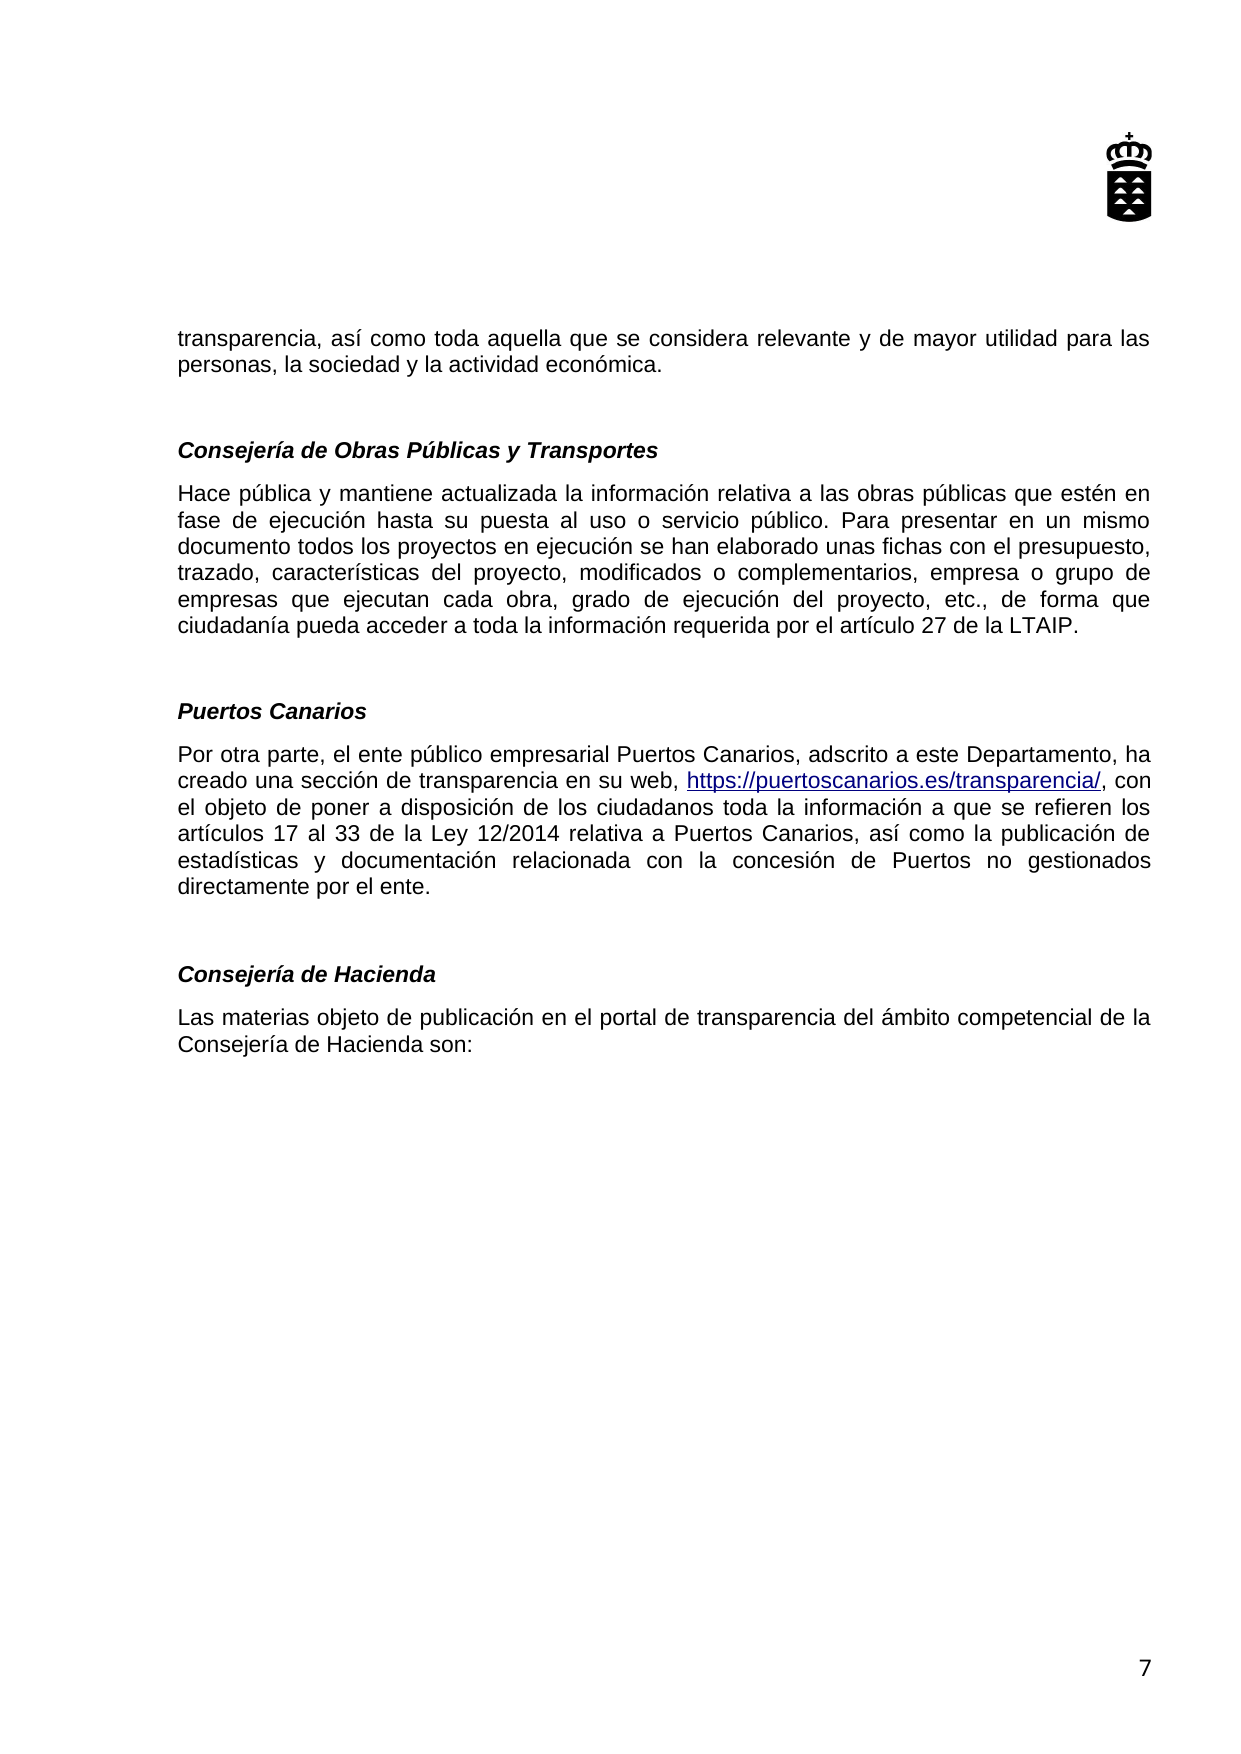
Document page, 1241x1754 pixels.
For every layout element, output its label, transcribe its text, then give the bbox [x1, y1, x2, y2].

text Consejería de Hacienda [177, 961, 1152, 988]
text Consejería de Obras Públicas y Transportes [177, 437, 1152, 464]
text Por otra parte, el ente público empresarial Puertos Canarios, adscrito a este Departamento, ha creado una sección de transparencia en su web, https://puertoscanarios.es/transparencia/, con el objeto de poner a disposición de los ciudadanos toda la información a que se refieren los artículos 17 al 33 de la Ley 12/2014 relativa a Puertos Canarios, así como la publicación de estadísticas y documentación relacionada con la concesión de Puertos no gestionados directamente por el ente. [177, 741, 1152, 899]
text Puertos Canarios [177, 698, 1152, 724]
text Hace pública y mantiene actualizada la información relativa a las obras públicas que estén en fase de ejecución hasta su puesta al uso o servicio público. Para presentar en un mismo documento todos los proyectos en ejecución se han elaborado unas fichas con el presupuesto, trazado, características del proyecto, modificados o complementarios, empresa o grupo de empresas que ejecutan cada obra, grado de ejecución del proyecto, etc., de forma que ciudadanía pueda acceder a toda la información requerida por el artículo 27 de la LTAIP. [177, 480, 1152, 638]
text Las materias objeto de publicación en el portal de transparencia del ámbito competencial de la Consejería de Hacienda son: [177, 1004, 1152, 1057]
text transparencia, así como toda aquella que se considera relevante y de mayor utilidad para las personas, la sociedad y la actividad económica. [177, 325, 1152, 378]
